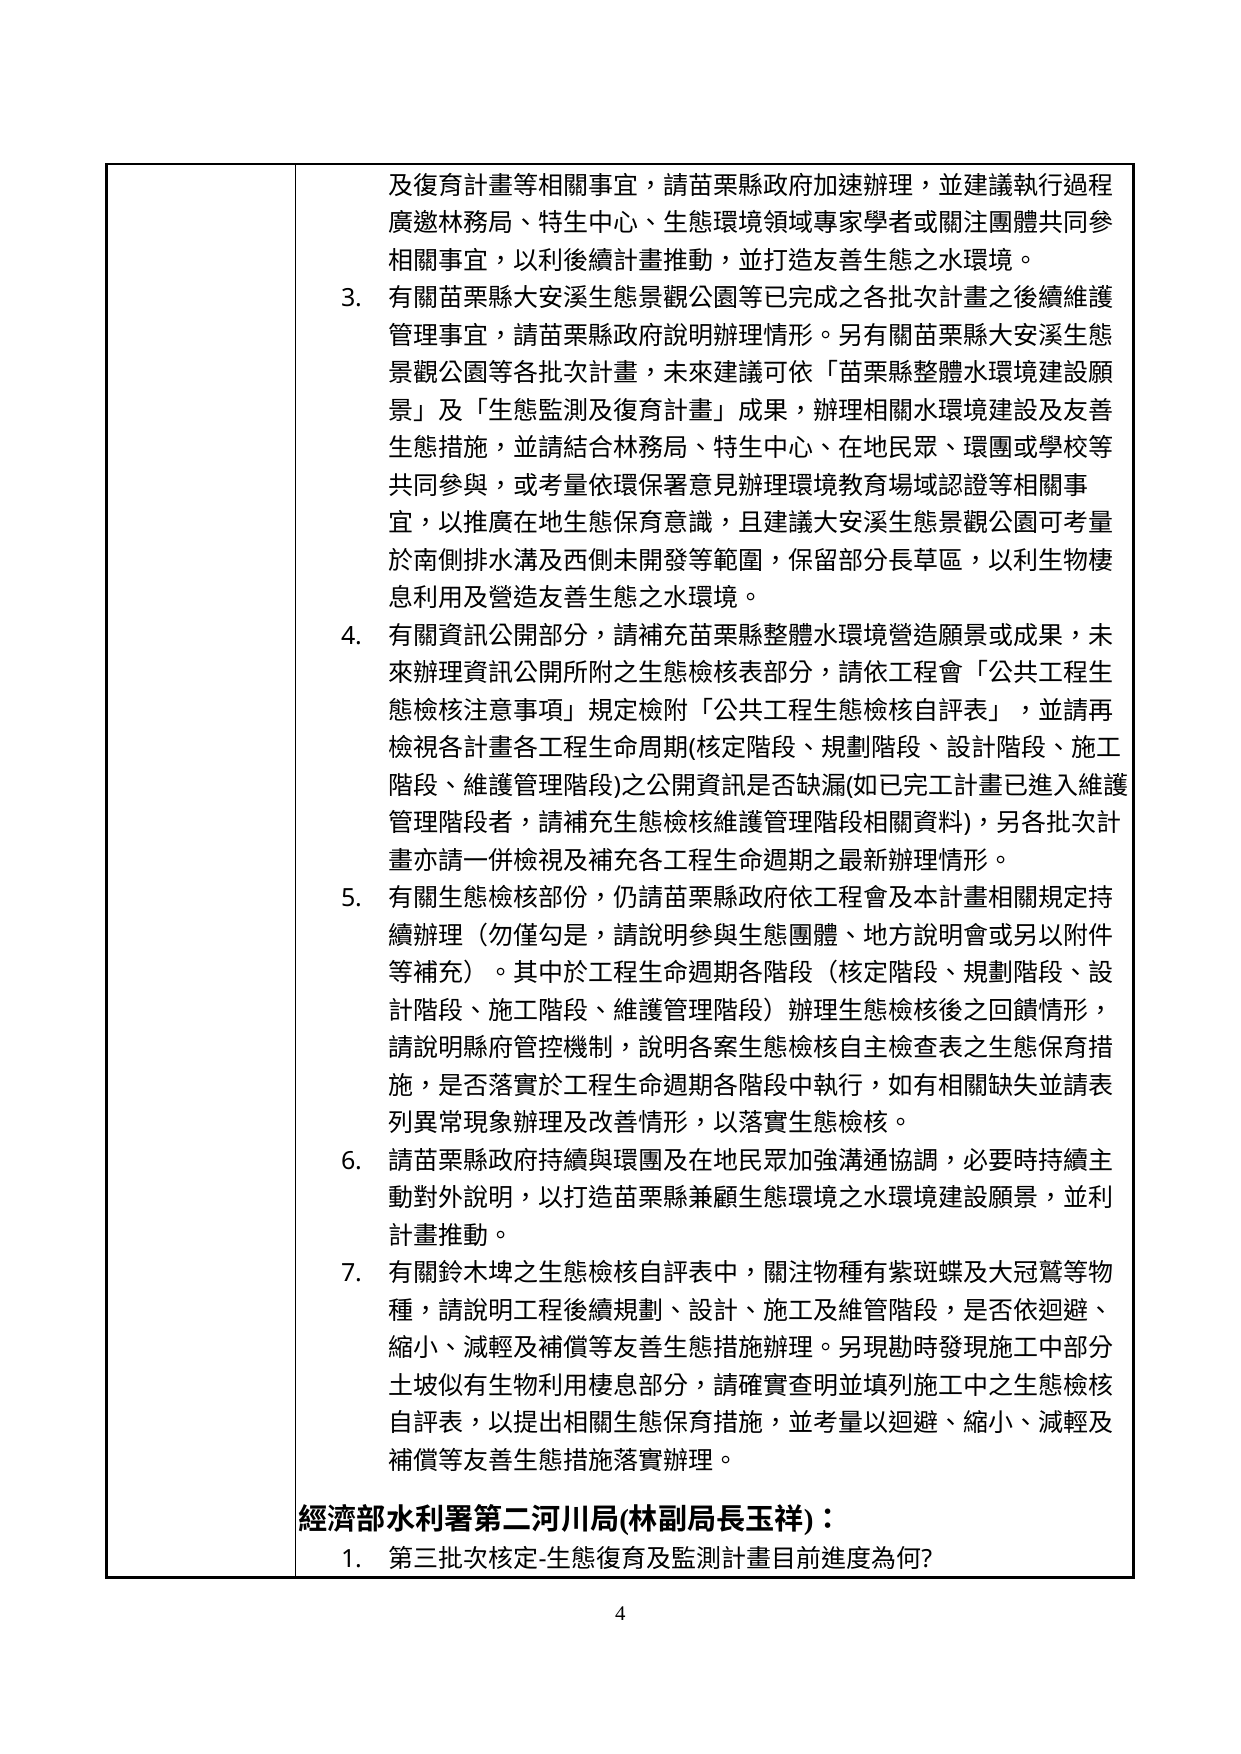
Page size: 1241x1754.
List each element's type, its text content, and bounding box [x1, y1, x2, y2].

table_cell [108, 165, 295, 1576]
table_cell 一、訪查暨現勘意見 汪委員靜明： 縣政府缺少專案小組及上層平台整合機制，對於部分工程之掌握有落差，應加強改正。 訪查暨現勘公文明列提供生態資料，但本年度考核期間並未主動提出，僅列入幾頁簡報，而後補附幾份，其中檢核表填報不夠，針對問題及解決方案，請依水利署規定補正。 對於108年複評考核意見回覆「本案原工區即為不透水鋪面，故不改變原設計」，「因後續維護管理考量，故採用不透水鋪面」。若是生態檢核複評及考核發現問題並提出改善意見，均回覆如此，那即為嚴重缺失，亦不符檢核及考核之功能，請改正。(現場多次雙方溝通後，請將原因及後續可改善之作為納入補證說明)。 有關大安溪生態公園部分經生態檢核及保育考量而調整南側排水渠道之生態友善設計，這點值得肯定。 有關眾所關切之石虎生態保育環境，在簡報P73.生態棲地環境評估中敘述「大安溪生態公園雖已闢建完成，然因設計內容風波而呈現半荒廢狀態，多數呈現枯黃或死亡狀態，或許因為遊客罕至、夜間無人干擾及南側大安溪河床草生地與灌叢提供石虎覓食與隱身之所」，如此說明極不妥當，請針對施工前後生態檢核情形詳實填報及綜合評析，並提出具體改正。 有關大安溪生態公園及石虎生態保育議題，苗栗縣政府及其生活水環境顧問團(生態檢核團隊)，應專題整合提出專案報告，將民眾參與資訊公開及生態檢核事項貫穿議題逐一並整合說明。有關第三批次之生態後育及監測計畫於108年核定。唯109年3月決標後迄今配套監測計畫並未適時啟動。此為嚴重缺失，應予盡速改正。 生態棲地環境評估說明「109年1~2月生態調查在南側排水溝南側銀合歡次生林(距公園30公尺)有發現4筆石虎於不同日期出現的紀錄」。若是如此，此部分應深入具體說明大安溪生態公園興建後，石虎是否開始親近或是有何生態意義？ 洪委員慶宜： 整體執行面已依執行規範進行生態檢核、民眾參與、工程設計調整等步驟。 生態檢核宜強化以量化數據呈現工程施作之影響。由棲地品質檢核評分、水質指標、關鍵物種棲地範圍及數量。 生態檢核雖已改依生態旅遊相關事業、民間意見進行迴避、減量等改善回應。建議因應作為能更確實、量化呈現，以釐清是否落實於工程施作，亦有利於評估工程之生態效益。 資訊公開宜再加強，目前呈現在簡報中所敘之網頁上的資料非常不足，宜將工程說明、民眾參與會議紀錄、生態調查成果、設計書、工程迴避減量作為等詳實納入。但縣府似有另一網頁較為完整，如簡報所陳網址為舊的版本，應做移除，以免產生誤解。 張領隊良平： 受訪單位簡報應由縣府人員簡報，不應由生態團隊簡報，水與環境計畫仍請縣府統合各局處之子項計畫，針對執行預算核定整體願景推廣、執行率、工程進度做統合性控管。應請縣府三長(縣長、副縣長、秘書長)協調作為，非由生態團隊統合執行時程。 部分子計畫交鄉公所執行，卻無預算及設計發包期程，核銷控管請改善。 石虎公園前期已發生外界重大質疑，其回復監察院以前，訪查缺失要有改善之作為。近期既有拍攝石虎經過，應即刻調查，透過縣府資訊公開展示與說明。 水利署既有校定一項子計畫為規劃生態調查內容已發包訂契約，卻未即時執行，顯有執行率落後之現象。 整體水與環境有口號，但缺願景之串聯說明，生態團隊雖參與規劃設計之意見，卻未見主辦機關作最後「決定」，沒有落實執行服務團隊意見。 大安溪石虎公園請專案列入補償作為之調查做成專案報告。 生態團隊請將所有工程施工前、中、後各階段之縮小、減輕、迴避、補償做為做量化之統計並分析，才能回饋之工程作為。 尚有二件未發包，執行率不佳，請趕辦。 行政院環境保護署(江技士彥霈)： 為促進國民瞭解個人及社會與環境的相互依存關係，增進全民環境認知、環境倫理與責任，建議各項工程完工後，評估各工程特色及妥適性，參考環保署公告「環境教育設施場所認證申請作業指引」申請認證作業，有助於民眾瞭解政府施政成果外，亦促進達到環境永續發展目標。 經濟部水利署工程事務組(吳簡任正工程司明華)： 有關水環境改善計畫願景以點狀呈現，且僅現已核定第一至第四批次之工程，未見整體規劃願景，建議應先定調願景架構，後續計畫能再詳加思考，以線或面方式呈現，並串接目前水環境一至四批次所營造之點位，打造縣長所提「南北攜手躍進，山海共享慢活」見標。 依據前瞻水與環境複評及考核訪查及現勘計畫，受訪查機關及委託之生態檢核團隊，均應依簡報大綱分別辦理簡報說明，非混為一簡報並由生態檢核團隊報告說明，建議仍應依訪查及現勘計畫之規定辦理。 前瞻水環境計畫第二期將在本年度結束，目前尚有第四批次核定工程待發包，亦有第二及第三批次之工程未完工，請縣府加速辦理，以提升計畫執行率。 本次簡報未說明管考機制執行情形，另歷次工程查核、督導成績亦不甚理想，建議加強要求廠商施工品質。 有關生態檢核團隊應依訪查計畫規定，需將每件工程關注物種說明，並說明規劃、設計、施工及維護管理階段辦理生態檢核情形，及各階段依迴避、縮小、減輕及補償四項生態保育策略及透過生態檢核反饋設計、施工及維護，惟本次簡報及所提供資料並未詳述說明，建議後續補充說明。 有關縣府資訊公開最近更新時間僅到4月，且民眾參與相關之紀錄及照片等未見，僅看到核定之相關公文，建議後續改善，並縮短更新之時間頻率。 經濟部水利署河川海岸組 (陳正工程司育成)： 有關經濟部第四批次核定「新埔國小暨拱天宮後方水環境改善計畫」、「大埔文化園區水環境工程改善計畫」，目前尚未決標，請苗栗縣政府加速趕辦，並依本計畫評分會議、複評考核小組、審查工作小組之審查意見及本計畫執行作業注意事項等相關規定，落實生態檢核，民眾參與資訊公開等事宜，以利工進。 有關第三批次「生態監測及復育計畫」，目前仍尚未開始辦理監測及復育計畫等相關事宜，請苗栗縣政府加速辦理，並建議執行過程廣邀林務局、特生中心、生態環境領域專家學者或關注團體共同參相關事宜，以利後續計畫推動，並打造友善生態之水環境。 有關苗栗縣大安溪生態景觀公園等已完成之各批次計畫之後續維護管理事宜，請苗栗縣政府說明辦理情形。另有關苗栗縣大安溪生態景觀公園等各批次計畫，未來建議可依「苗栗縣整體水環境建設願景」及「生態監測及復育計畫」成果，辦理相關水環境建設及友善生態措施，並請結合林務局、特生中心、在地民眾、環團或學校等共同參與，或考量依環保署意見辦理環境教育場域認證等相關事宜，以推廣在地生態保育意識，且建議大安溪生態景觀公園可考量於南側排水溝及西側未開發等範圍，保留部分長草區，以利生物棲息利用及營造友善生態之水環境。 有關資訊公開部分，請補充苗栗縣整體水環境營造願景或成果，未來辦理資訊公開所附之生態檢核表部分，請依工程會「公共工程生態檢核注意事項」規定檢附「公共工程生態檢核自評表」，並請再檢視各計畫各工程生命周期(核定階段、規劃階段、設計階段、施工階段、維護管理階段)之公開資訊是否缺漏(如已完工計畫已進入維護管理階段者，請補充生態檢核維護管理階段相關資料)，另各批次計畫亦請一併檢視及補充各工程生命週期之最新辦理情形。 有關生態檢核部份，仍請苗栗縣政府依工程會及本計畫相關規定持續辦理（勿僅勾是，請說明參與生態團體、地方說明會或另以附件等補充）。其中於工程生命週期各階段（核定階段、規劃階段、設計階段、施工階段、維護管理階段）辦理生態檢核後之回饋情形，請說明縣府管控機制，說明各案生態檢核自主檢查表之生態保育措施，是否落實於工程生命週期各階段中執行，如有相關缺失並請表列異常現象辦理及改善情形，以落實生態檢核。 請苗栗縣政府持續與環團及在地民眾加強溝通協調，必要時持續主動對外說明，以打造苗栗縣兼顧生態環境之水環境建設願景，並利計畫推動。 有關鈴木埤之生態檢核自評表中，關注物種有紫斑蝶及大冠鷲等物種，請說明工程後續規劃、設計、施工及維管階段，是否依迴避、縮小、減輕及補償等友善生態措施辦理。另現勘時發現施工中部分土坡似有生物利用棲息部分，請確實查明並填列施工中之生態檢核自評表，以提出相關生態保育措施，並考量以迴避、縮小、減輕及補償等友善生態措施落實辦理。 經濟部水利署第二河川局(林副局長玉祥)： 第三批次核定-生態復育及監測計畫目前進度為何? 監測計畫是否包含全部水環境核定內容，亦或只有大安溪石虎公園?與原核定輔導顧問團工作內容請釐清並加速辦理。 完工後維管計畫皆由提執單位辦理後續維管，部分工程已完工1-2年，執行單位有縣府水利處、農業處、頭份、卓蘭公所等，建議由縣府水利處統籌列表組成督導小組，定期追蹤維管情形與維管經費編列，並做成督導紀錄，以確定達成目標。 前瞻四批核定二案新埔國小暨拱天宮及大埔文化園區預算書圖，二局初審皆退回修正，部分設施有過量之虞且達成效益不夠明確。顧問團很努力但納入設計參採有限、缺乏整合，請縣府再協助。 已完工之工程應持續辦理生態監測、檢核以達生命全週期檢核，成果建檔。 二、現勘意見(竹南鈴木埤親水環境工程改善計畫)： 洪委員慶宜： 工程以水質改善為目標之一，宜訂定水質改善效益的評估，現場埤塘入水有水門及污水入水口，應明確量化工程的入水量、目標污染削減量，以作為工程效益檢核之基準。 現場入口意象園區之名稱有誤植情形，工程中建置之解說牌及相關標示，宜在驗收時加強校對。 圍場道路AC太接近樹木，不利樹根吸收水份及呼吸，應請改善。 張領隊良平： 竹南鈴木埤親水環境之平台，水質改善沒有標的及量化水質檢驗說明改善水質結果。 原植物、根系被瀝青柏油覆蓋，埤上觀賞平台支柱，新建橫樑未全面積搭上，池邊有類似生物棲息孔洞，均請調查改善。 經濟部水利署(工程事務組 吳簡任正工程司明華)： 有關現勘竹南鈴木埤親水環境工程改善計畫，針對岸邊土坡似有生物棲息之孔洞，經詢未詳加調查，且日後亦將施做護坡工程，該部分建議儘快詳加調查，必要時工程減量，亦可避免影響生物棲息空間。 鈴木埤所營造為一親水環境工程，但水質是最大問題，現場聞有異味，更遑論親水，建議後續應先將水質改善列為最優先重點，另目前改善方式亦應定期追蹤成效，並做成紀錄，供後續改善方式參考。 鈴木埤親水環境工程，改善後與既有溝渠界面及部分埤塘邊界，高低落差相當大，建議全面檢視，避免有墜落之風險。 三、綜合結論： 石虎案件已遭受外界重大質疑，請苗栗縣政府積極處理改善，並將精進策略及作為公開呈現，以一改外界質疑批評聲音。 前瞻基礎建設水環境建設計畫請苗栗縣府高層主管，針對計畫項下子計畫之執行預算核定、整體願景推廣、執行率、工程進度做整體性統合及控管，而非由生態團隊主導統合。 各委員及單位代表意見請受訪單位(苗栗縣政府)參酌辦理，並於109年10月12日前改善完成，同時將改善辦理情形及照片彙整成冊，函送經濟部並副知其他參與訪查部會辦理結案。 本次訪查因受訪單位(苗栗縣政府)有諸多重大缺失待改善，爰將擇期辦理本(109)年度第2次訪查，請受訪單位(苗栗縣政府)預為準備，並於第2次訪查時詳盡說明本次訪查改善情形。 [296, 165, 1132, 1576]
